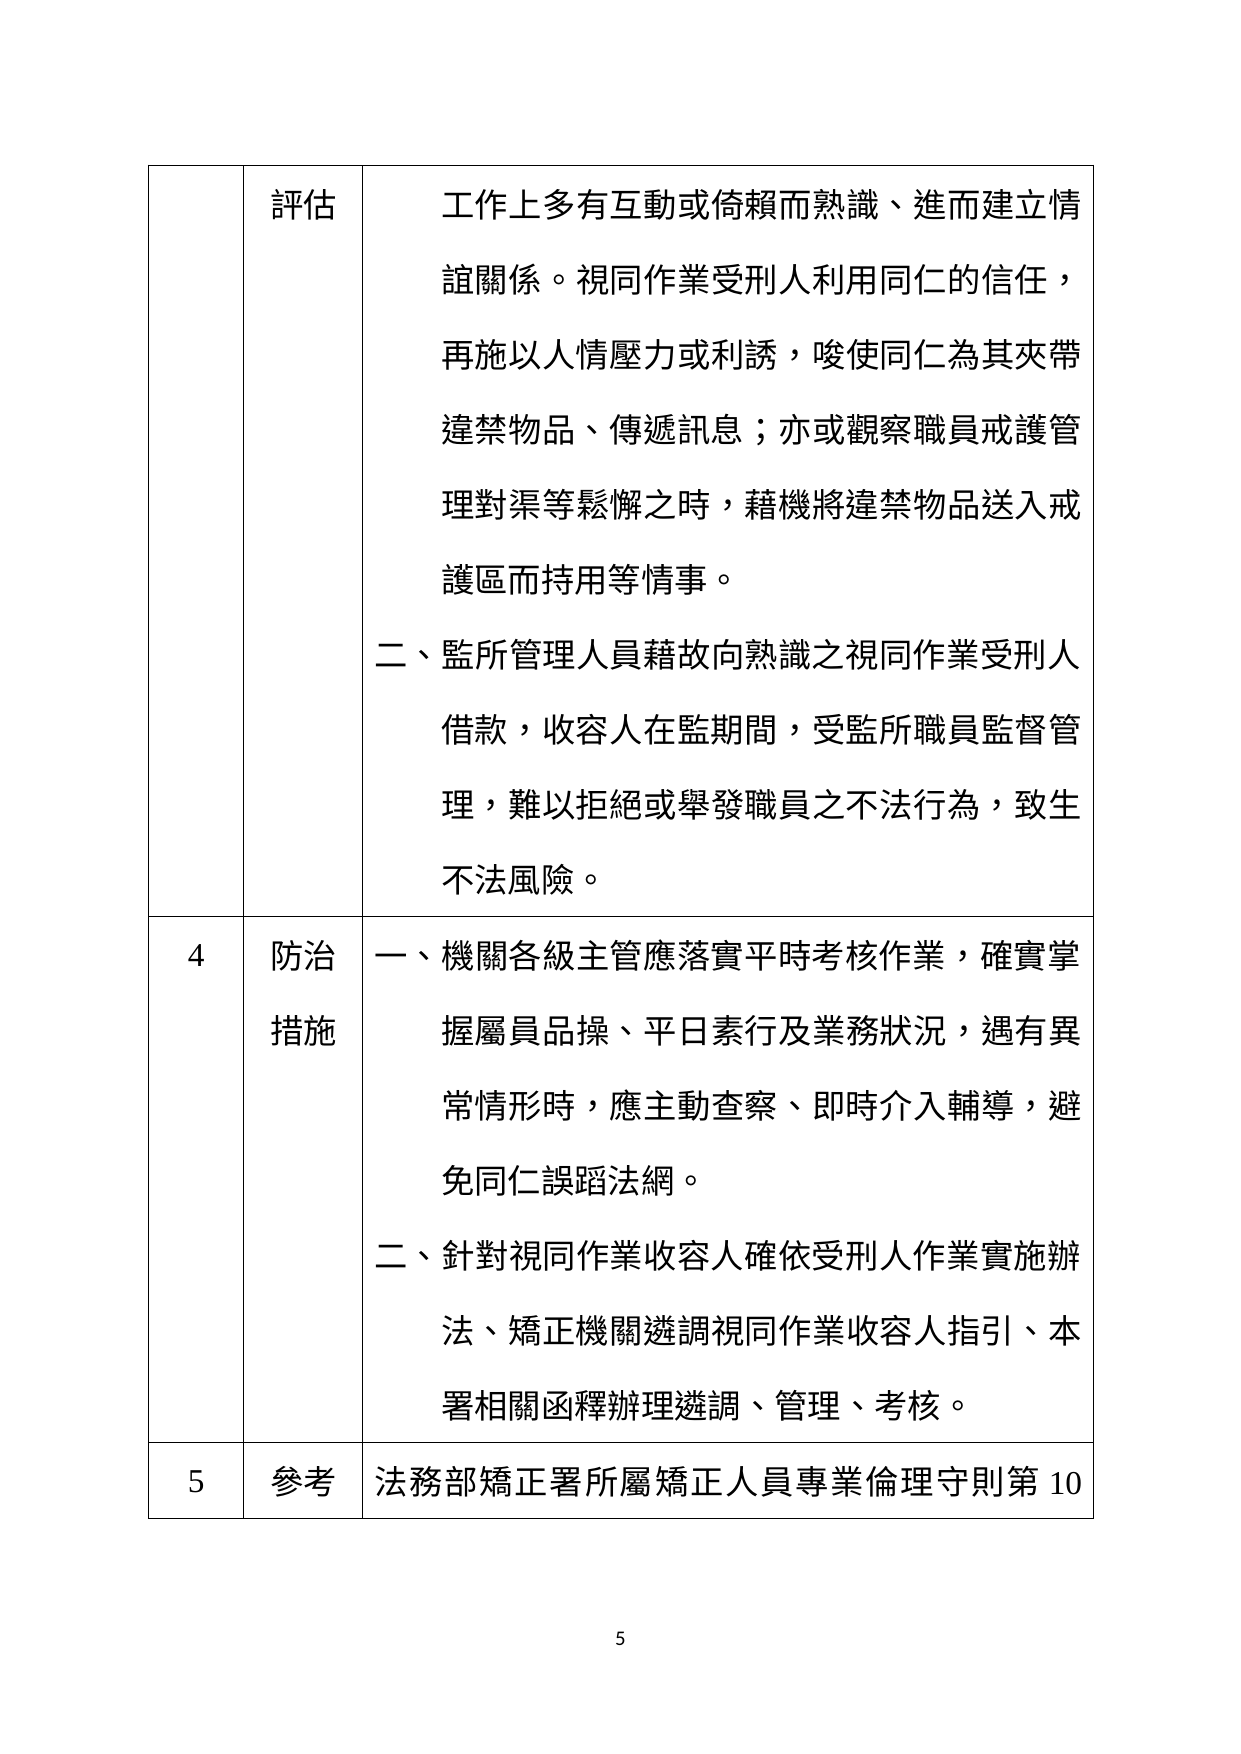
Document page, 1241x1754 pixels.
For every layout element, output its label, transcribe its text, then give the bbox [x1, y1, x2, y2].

table_cell 工作上多有互動或倚賴而熟識、進而建立情誼關係。視同作業受刑人利用同仁的信任，再施以人情壓力或利誘，唆使同仁為其夾帶違禁物品、傳遞訊息；亦或觀察職員戒護管理對渠等鬆懈之時，藉機將違禁物品送入戒護區而持用等情事。 二、監所管理人員藉故向熟識之視同作業受刑人借款，收容人在監期間，受監所職員監督管理，難以拒絕或舉發職員之不法行為，致生不法風險。 [363, 166, 1093, 916]
table_cell 5 [149, 1443, 243, 1518]
table_cell 一、機關各級主管應落實平時考核作業，確實掌握屬員品操、平日素行及業務狀況，遇有異常情形時，應主動查察、即時介入輔導，避免同仁誤蹈法網。 二、針對視同作業收容人確依受刑人作業實施辦法、矯正機關遴調視同作業收容人指引、本署相關函釋辦理遴調、管理、考核。 [363, 917, 1093, 1442]
table_cell 4 [149, 917, 243, 1442]
table_cell 防治措施 [244, 917, 362, 1442]
table_cell 評估 [244, 166, 362, 916]
table_cell 參考 [244, 1443, 362, 1518]
table_cell [149, 166, 243, 916]
table_cell 法務部矯正署所屬矯正人員專業倫理守則第10 [363, 1443, 1093, 1518]
